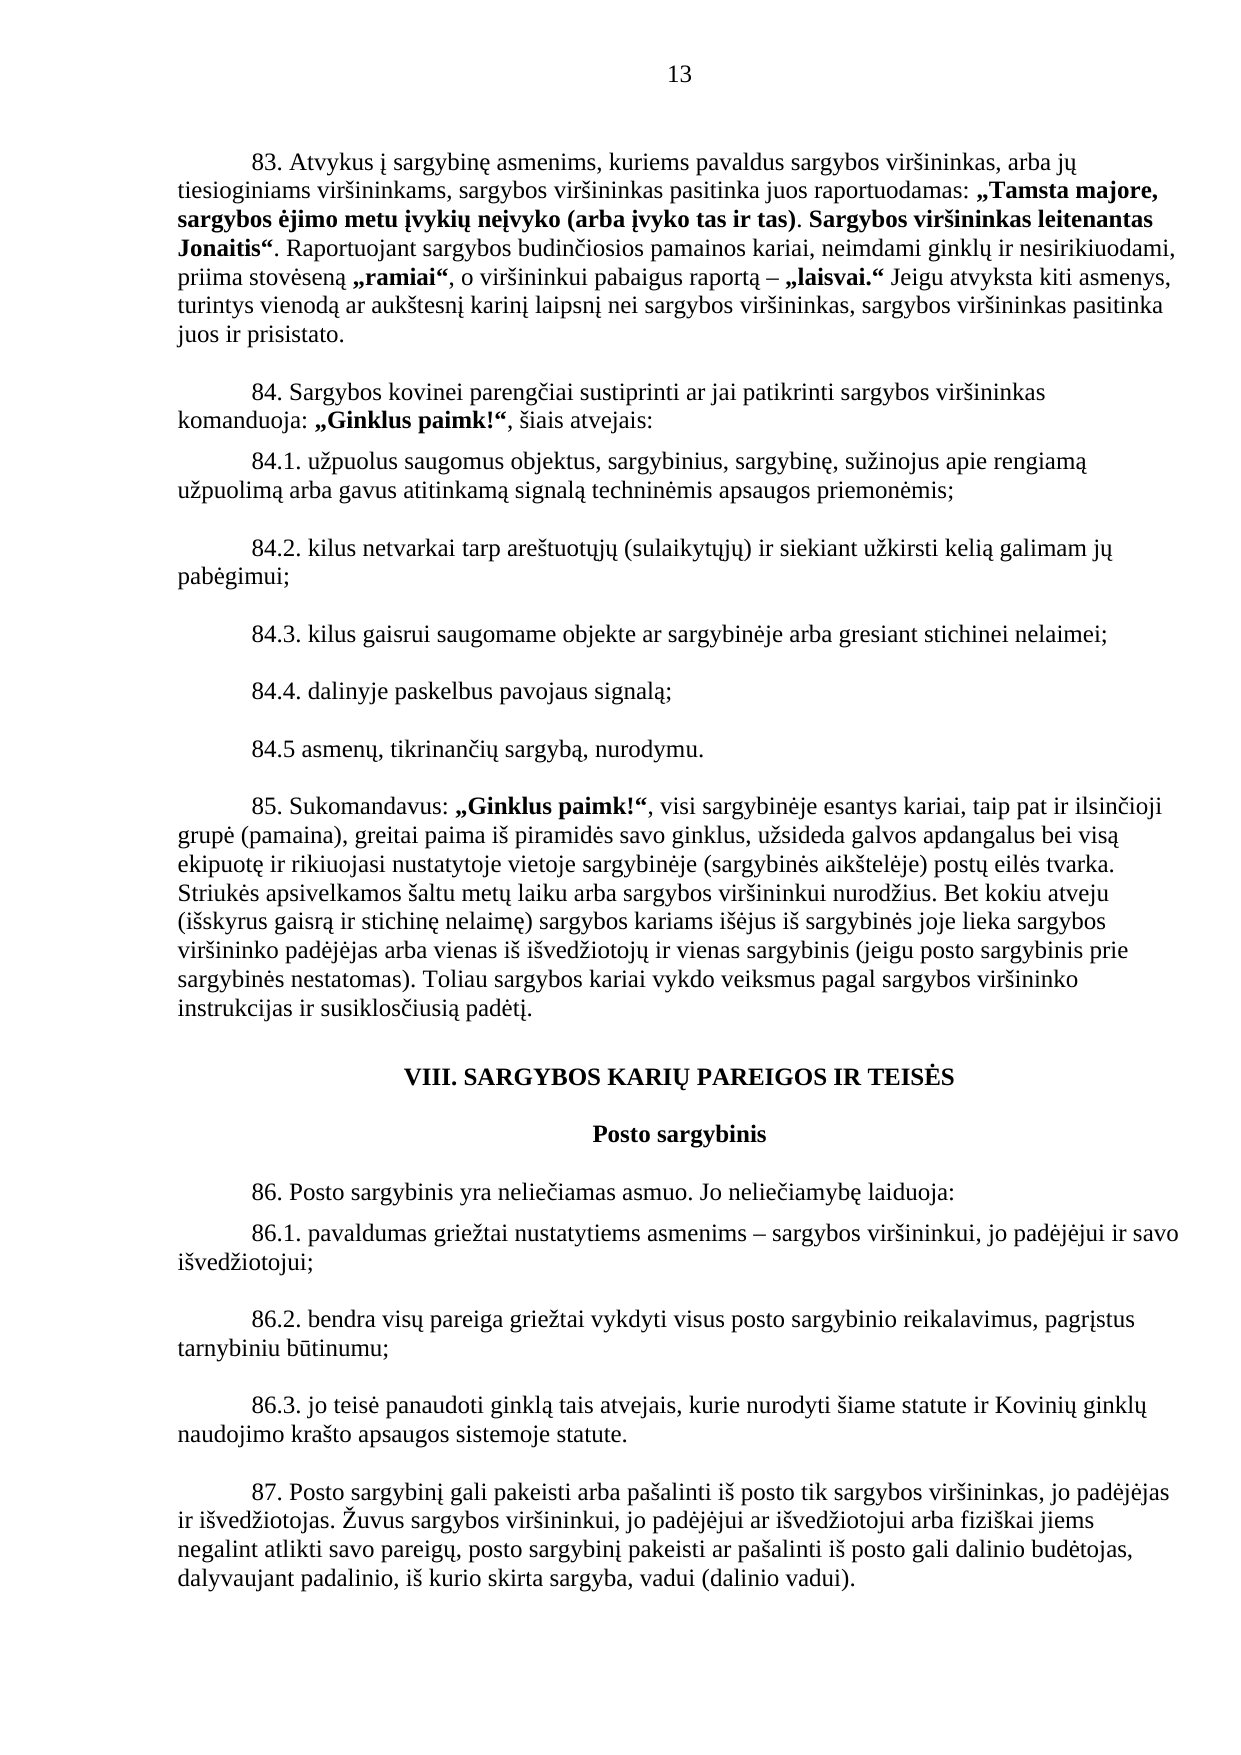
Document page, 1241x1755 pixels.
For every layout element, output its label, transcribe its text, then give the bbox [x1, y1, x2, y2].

text 84.3. kilus gaisrui saugomame objekte ar sargybinėje arba gresiant stichinei nelaimei; [177, 619, 1181, 648]
text 86.2. bendra visų pareiga griežtai vykdyti visus posto sargybinio reikalavimus, pagrįstus tarnybiniu būtinumu; [177, 1304, 1181, 1362]
text 86.3. jo teisė panaudoti ginklą tais atvejais, kurie nurodyti šiame statute ir Kovinių ginklų naudojimo krašto apsaugos sistemoje statute. [177, 1390, 1181, 1448]
text 85. Sukomandavus: „Ginklus paimk!“, visi sargybinėje esantys kariai, taip pat ir ilsinčioji grupė (pamaina), greitai paima iš piramidės savo ginklus, užsideda galvos apdangalus bei visą ekipuotę ir rikiuojasi nustatytoje vietoje sargybinėje (sargybinės aikštelėje) postų eilės tvarka. Striukės apsivelkamos šaltu metų laiku arba sargybos viršininkui nurodžius. Bet kokiu atveju (išskyrus gaisrą ir stichinę nelaimę) sargybos kariams išėjus iš sargybinės joje lieka sargybos viršininko padėjėjas arba vienas iš išvedžiotojų ir vienas sargybinis (jeigu posto sargybinis prie sargybinės nestatomas). Toliau sargybos kariai vykdo veiksmus pagal sargybos viršininko instrukcijas ir susiklosčiusią padėtį. [177, 791, 1181, 1021]
text 84. Sargybos kovinei parengčiai sustiprinti ar jai patikrinti sargybos viršininkas komanduoja: „Ginklus paimk!“, šiais atvejais: [177, 377, 1181, 434]
text Posto sargybinis [177, 1119, 1181, 1148]
text 86. Posto sargybinis yra neliečiamas asmuo. Jo neliečiamybę laiduoja: [177, 1177, 1181, 1206]
text 84.1. užpuolus saugomus objektus, sargybinius, sargybinę, sužinojus apie rengiamą užpuolimą arba gavus atitinkamą signalą techninėmis apsaugos priemonėmis; [177, 446, 1181, 504]
text 86.1. pavaldumas griežtai nustatytiems asmenims – sargybos viršininkui, jo padėjėjui ir savo išvedžiotojui; [177, 1218, 1181, 1275]
text 84.2. kilus netvarkai tarp areštuotųjų (sulaikytųjų) ir siekiant užkirsti kelią galimam jų pabėgimui; [177, 533, 1181, 590]
text 83. Atvykus į sargybinę asmenims, kuriems pavaldus sargybos viršininkas, arba jų tiesioginiams viršininkams, sargybos viršininkas pasitinka juos raportuodamas: „Tamsta majore, sargybos ėjimo metu įvykių neįvyko (arba įvyko tas ir tas). Sargybos viršininkas leitenantas Jonaitis“. Raportuojant sargybos budinčiosios pamainos kariai, neimdami ginklų ir nesirikiuodami, priima stovėseną „ramiai“, o viršininkui pabaigus raportą – „laisvai.“ Jeigu atvyksta kiti asmenys, turintys vienodą ar aukštesnį karinį laipsnį nei sargybos viršininkas, sargybos viršininkas pasitinka juos ir prisistato. [177, 147, 1181, 348]
text 84.4. dalinyje paskelbus pavojaus signalą; [177, 676, 1181, 705]
text 84.5 asmenų, tikrinančių sargybą, nurodymu. [177, 734, 1181, 763]
text 87. Posto sargybinį gali pakeisti arba pašalinti iš posto tik sargybos viršininkas, jo padėjėjas ir išvedžiotojas. Žuvus sargybos viršininkui, jo padėjėjui ar išvedžiotojui arba fiziškai jiems negalint atlikti savo pareigų, posto sargybinį pakeisti ar pašalinti iš posto gali dalinio budėtojas, dalyvaujant padalinio, iš kurio skirta sargyba, vadui (dalinio vadui). [177, 1477, 1181, 1592]
text VIII. SARGYBOS KARIŲ PAREIGOS IR TEISĖS [177, 1062, 1181, 1091]
